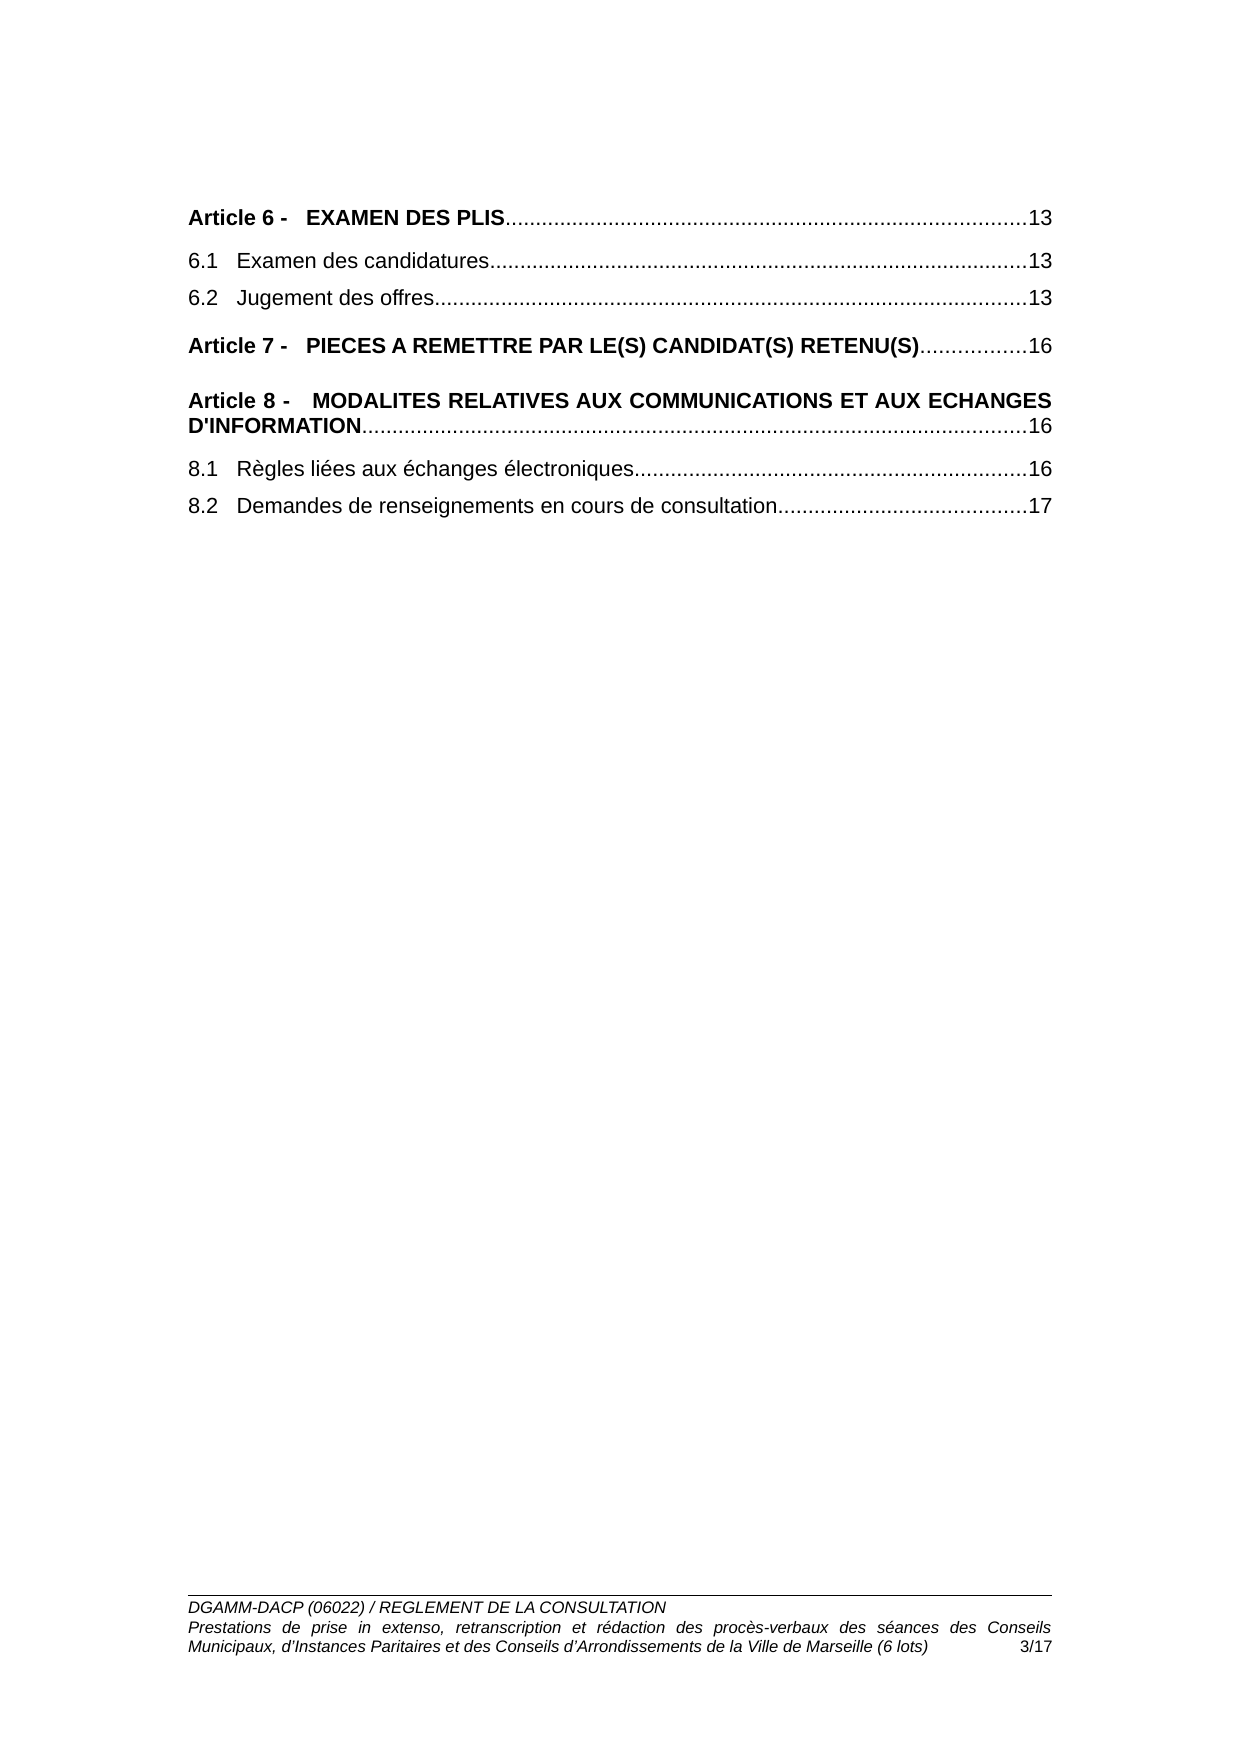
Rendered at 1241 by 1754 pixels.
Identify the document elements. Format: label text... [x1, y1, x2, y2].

text Article 8 - MODALITES RELATIVES AUX COMMUNICATIONS ET AUX ECHANGES D'INFORMATION 16 [188, 388, 1052, 438]
text 8.1 Règles liées aux échanges électroniques 16 [188, 456, 1052, 481]
text Article 7 - PIECES A REMETTRE PAR LE(S) CANDIDAT(S) RETENU(S) 16 [188, 333, 1052, 359]
text 6.1 Examen des candidatures 13 [188, 247, 1052, 273]
text 8.2 Demandes de renseignements en cours de consultation 17 [188, 493, 1052, 518]
text 6.2 Jugement des offres 13 [188, 284, 1052, 310]
text Article 6 - EXAMEN DES PLIS 13 [188, 204, 1052, 230]
